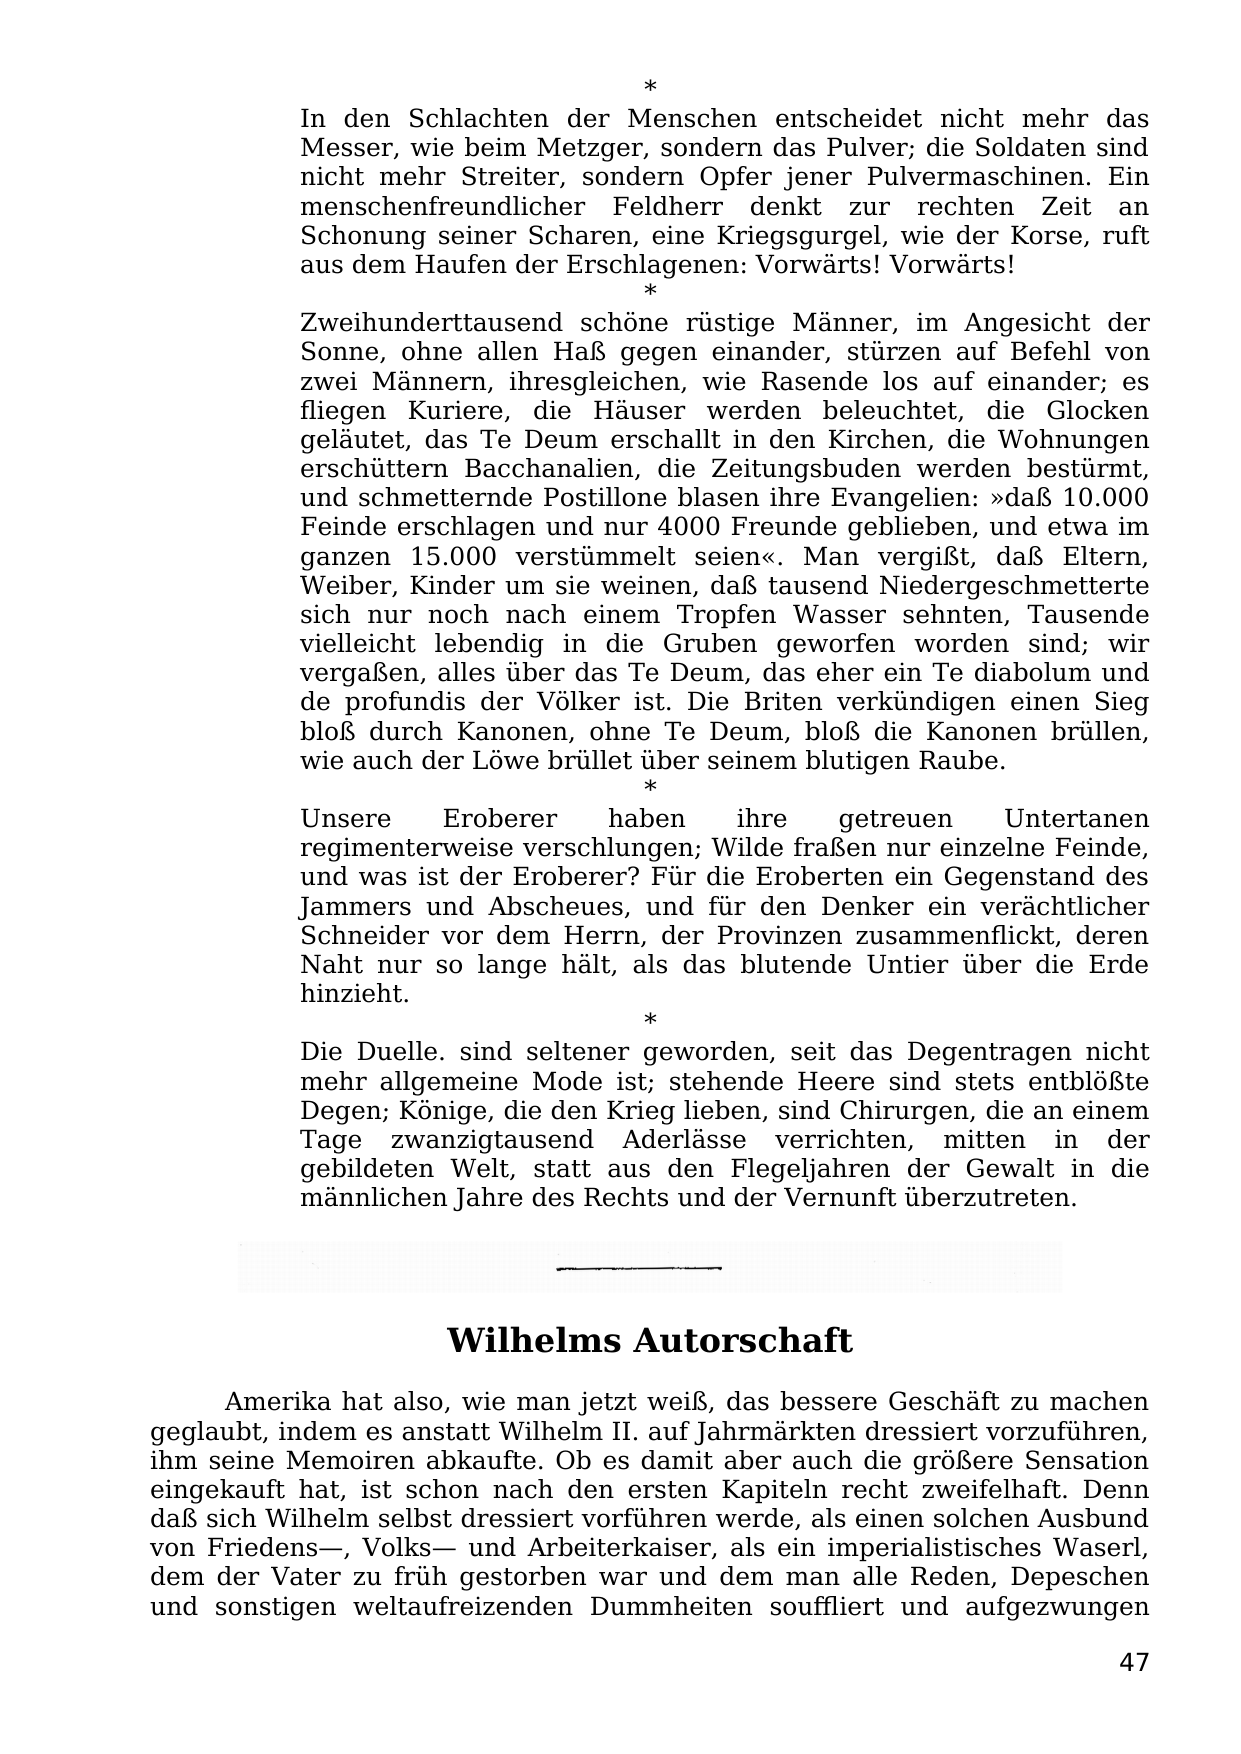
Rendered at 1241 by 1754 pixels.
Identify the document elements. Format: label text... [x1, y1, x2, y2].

text Unsere Eroberer haben ihre getreuen Untertanen regimenterweise verschlungen; Wilde fraßen nur einzelne Feinde, und was ist der Eroberer? Für die Eroberten ein Gegenstand des Jammers und Abscheues, und für den Denker ein verächtlicher Schneider vor dem Herrn, der Provinzen zusammenflickt, deren Naht nur so lange hält, als das blutende Untier über die Erde hinzieht. [300, 804, 1151, 1008]
text Wilhelms Autorschaft [150, 1242, 1151, 1360]
text * [150, 775, 1151, 804]
text In den Schlachten der Menschen entscheidet nicht mehr das Messer, wie beim Metzger, sondern das Pulver; die Soldaten sind nicht mehr Streiter, sondern Opfer jener Pulvermaschinen. Ein menschenfreundlicher Feldherr denkt zur rechten Zeit an Schonung seiner Scharen, eine Kriegsgurgel, wie der Korse, ruft aus dem Haufen der Erschlagenen: Vorwärts! Vorwärts! [300, 104, 1151, 279]
text Amerika hat also, wie man jetzt weiß, das bessere Geschäft zu machen geglaubt, indem es anstatt Wilhelm II. auf Jahrmärkten dressiert vorzuführen, ihm seine Memoiren abkaufte. Ob es damit aber auch die größere Sensation eingekauft hat, ist schon nach den ersten Kapiteln recht zweifelhaft. Denn daß sich Wilhelm selbst dressiert vorführen werde, als einen solchen Ausbund von Friedens—, Volks— und Arbeiterkaiser, als ein imperialistisches Waserl, dem der Vater zu früh gestorben war und dem man alle Reden, Depeschen und sonstigen weltaufreizenden Dummheiten souffliert und aufgezwungen [150, 1360, 1151, 1621]
picture [237, 1241, 1063, 1293]
text * [150, 75, 1151, 104]
text Die Duelle. sind seltener geworden, seit das Degentragen nicht mehr allgemeine Mode ist; stehende Heere sind stets entblößte Degen; Könige, die den Krieg lieben, sind Chirurgen, die an einem Tage zwanzigtausend Aderlässe verrichten, mitten in der gebildeten Welt, statt aus den Flegeljahren der Gewalt in die männlichen Jahre des Rechts und der Vernunft überzutreten. [300, 1037, 1151, 1212]
text * [150, 279, 1151, 308]
text * [150, 1008, 1151, 1037]
text Zweihunderttausend schöne rüstige Männer, im Angesicht der Sonne, ohne allen Haß gegen einander, stürzen auf Befehl von zwei Männern, ihresgleichen, wie Rasende los auf einander; es fliegen Kuriere, die Häuser werden beleuchtet, die Glocken geläutet, das Te Deum erschallt in den Kirchen, die Wohnungen erschüttern Bacchanalien, die Zeitungsbuden werden bestürmt, und schmetternde Postillone blasen ihre Evangelien: »daß 10.000 Feinde erschlagen und nur 4000 Freunde geblieben, und etwa im ganzen 15.000 verstümmelt seien«. Man vergißt, daß Eltern, Weiber, Kinder um sie weinen, daß tausend Niedergeschmetterte sich nur noch nach einem Tropfen Wasser sehnten, Tausende vielleicht lebendig in die Gruben geworfen worden sind; wir vergaßen, alles über das Te Deum, das eher ein Te diabolum und de profundis der Völker ist. Die Briten verkündigen einen Sieg bloß durch Kanonen, ohne Te Deum, bloß die Kanonen brüllen, wie auch der Löwe brüllet über seinem blutigen Raube. [300, 308, 1151, 775]
